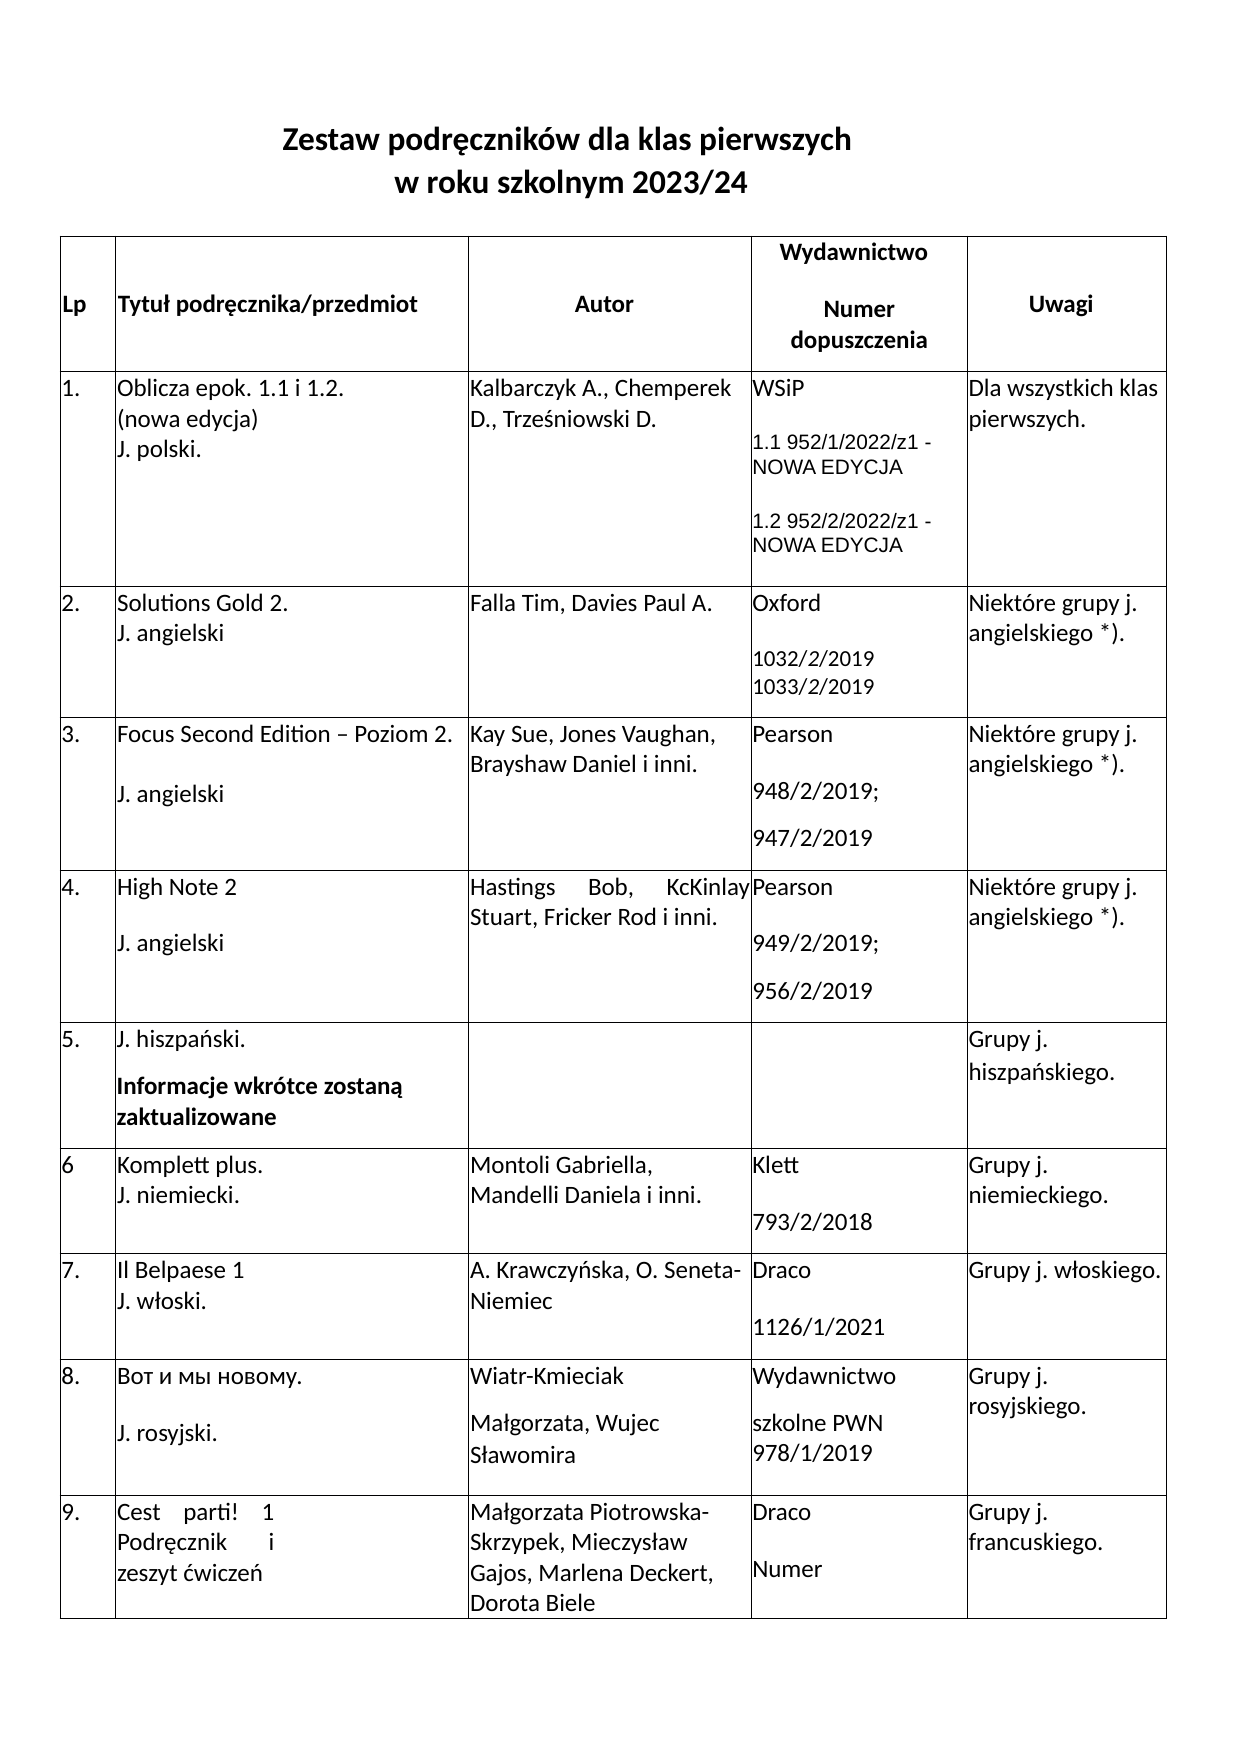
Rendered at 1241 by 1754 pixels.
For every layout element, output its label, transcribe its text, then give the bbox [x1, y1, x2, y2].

table_cell 6 [61, 1149, 115, 1253]
table_cell Falla Tim, Davies Paul A. [469, 587, 751, 717]
table_cell Klett 793/2/2018 [752, 1149, 967, 1253]
table_cell Kalbarczyk A., Chemperek D., Trześniowski D. [469, 372, 751, 586]
table_cell Grupy j. rosyjskiego. [968, 1360, 1166, 1495]
table_cell Focus Second Edition – Poziom 2. J. angielski [116, 718, 468, 869]
table_cell 4. [61, 871, 115, 1022]
table_header Autor [469, 237, 751, 371]
table_cell Wydawnictwo szkolne PWN 978/1/2019 [752, 1360, 967, 1495]
table_cell A. Krawczyńska, O. Seneta-Niemiec [469, 1254, 751, 1359]
table_cell Montoli Gabriella, Mandelli Daniela i inni. [469, 1149, 751, 1253]
table_cell Grupy j. włoskiego. [968, 1254, 1166, 1359]
table_cell 7. [61, 1254, 115, 1359]
table_cell Komplett plus. J. niemiecki. [116, 1149, 468, 1253]
table_cell Вот и мы новому. J. rosyjski. [116, 1360, 468, 1495]
table_cell Solutions Gold 2. J. angielski [116, 587, 468, 717]
table_header Uwagi [968, 237, 1166, 371]
table_cell Grupy j. francuskiego. [968, 1496, 1166, 1618]
text Zestaw podręczników dla klas pierwszych w roku szkolnym 2023/24 [84, 118, 1058, 202]
table_cell 5. [61, 1023, 115, 1148]
table_header Lp [61, 237, 115, 371]
table_cell Kay Sue, Jones Vaughan, Brayshaw Daniel i inni. [469, 718, 751, 869]
table_cell 9. [61, 1496, 115, 1618]
table_cell Małgorzata Piotrowska-Skrzypek, Mieczysław Gajos, Marlena Deckert, Dorota Biele [469, 1496, 751, 1618]
table_cell Niektóre grupy j. angielskiego *). [968, 587, 1166, 717]
table_cell Draco 1126/1/2021 [752, 1254, 967, 1359]
table_cell WSiP 1.1 952/1/2022/z1 - NOWA EDYCJA 1.2 952/2/2022/z1 - NOWA EDYCJA [752, 372, 967, 586]
table_cell Grupy j. niemieckiego. [968, 1149, 1166, 1253]
table_cell Dla wszystkich klas pierwszych. [968, 372, 1166, 586]
table_cell Niektóre grupy j. angielskiego *). [968, 871, 1166, 1022]
table_cell Niektóre grupy j. angielskiego *). [968, 718, 1166, 869]
table_cell [469, 1023, 751, 1148]
table_cell Hastings Bob, KcKinlay Stuart, Fricker Rod i inni. [469, 871, 751, 1022]
table_header Tytuł podręcznika/przedmiot [116, 237, 468, 371]
table_cell Grupy j. hiszpańskiego. [968, 1023, 1166, 1148]
table_cell Wiatr-Kmieciak Małgorzata, Wujec Sławomira [469, 1360, 751, 1495]
table_cell 8. [61, 1360, 115, 1495]
table_cell Oblicza epok. 1.1 i 1.2. (nowa edycja) J. polski. [116, 372, 468, 586]
table_cell Il Belpaese 1 J. włoski. [116, 1254, 468, 1359]
table_cell 1. [61, 372, 115, 586]
table_cell 3. [61, 718, 115, 869]
table_header Wydawnictwo Numer dopuszczenia [752, 237, 967, 371]
table_cell 2. [61, 587, 115, 717]
table_cell Pearson 949/2/2019; 956/2/2019 [752, 871, 967, 1022]
table_cell Oxford 1032/2/2019 1033/2/2019 [752, 587, 967, 717]
table_cell High Note 2 J. angielski [116, 871, 468, 1022]
table_cell J. hiszpański. Informacje wkrótce zostaną zaktualizowane [116, 1023, 468, 1148]
table_cell Draco Numer [752, 1496, 967, 1618]
table_cell Pearson 948/2/2019; 947/2/2019 [752, 718, 967, 869]
table_cell [752, 1023, 967, 1148]
table_cell Cest parti! 1 Podręcznik i zeszyt ćwiczeń [116, 1496, 468, 1618]
